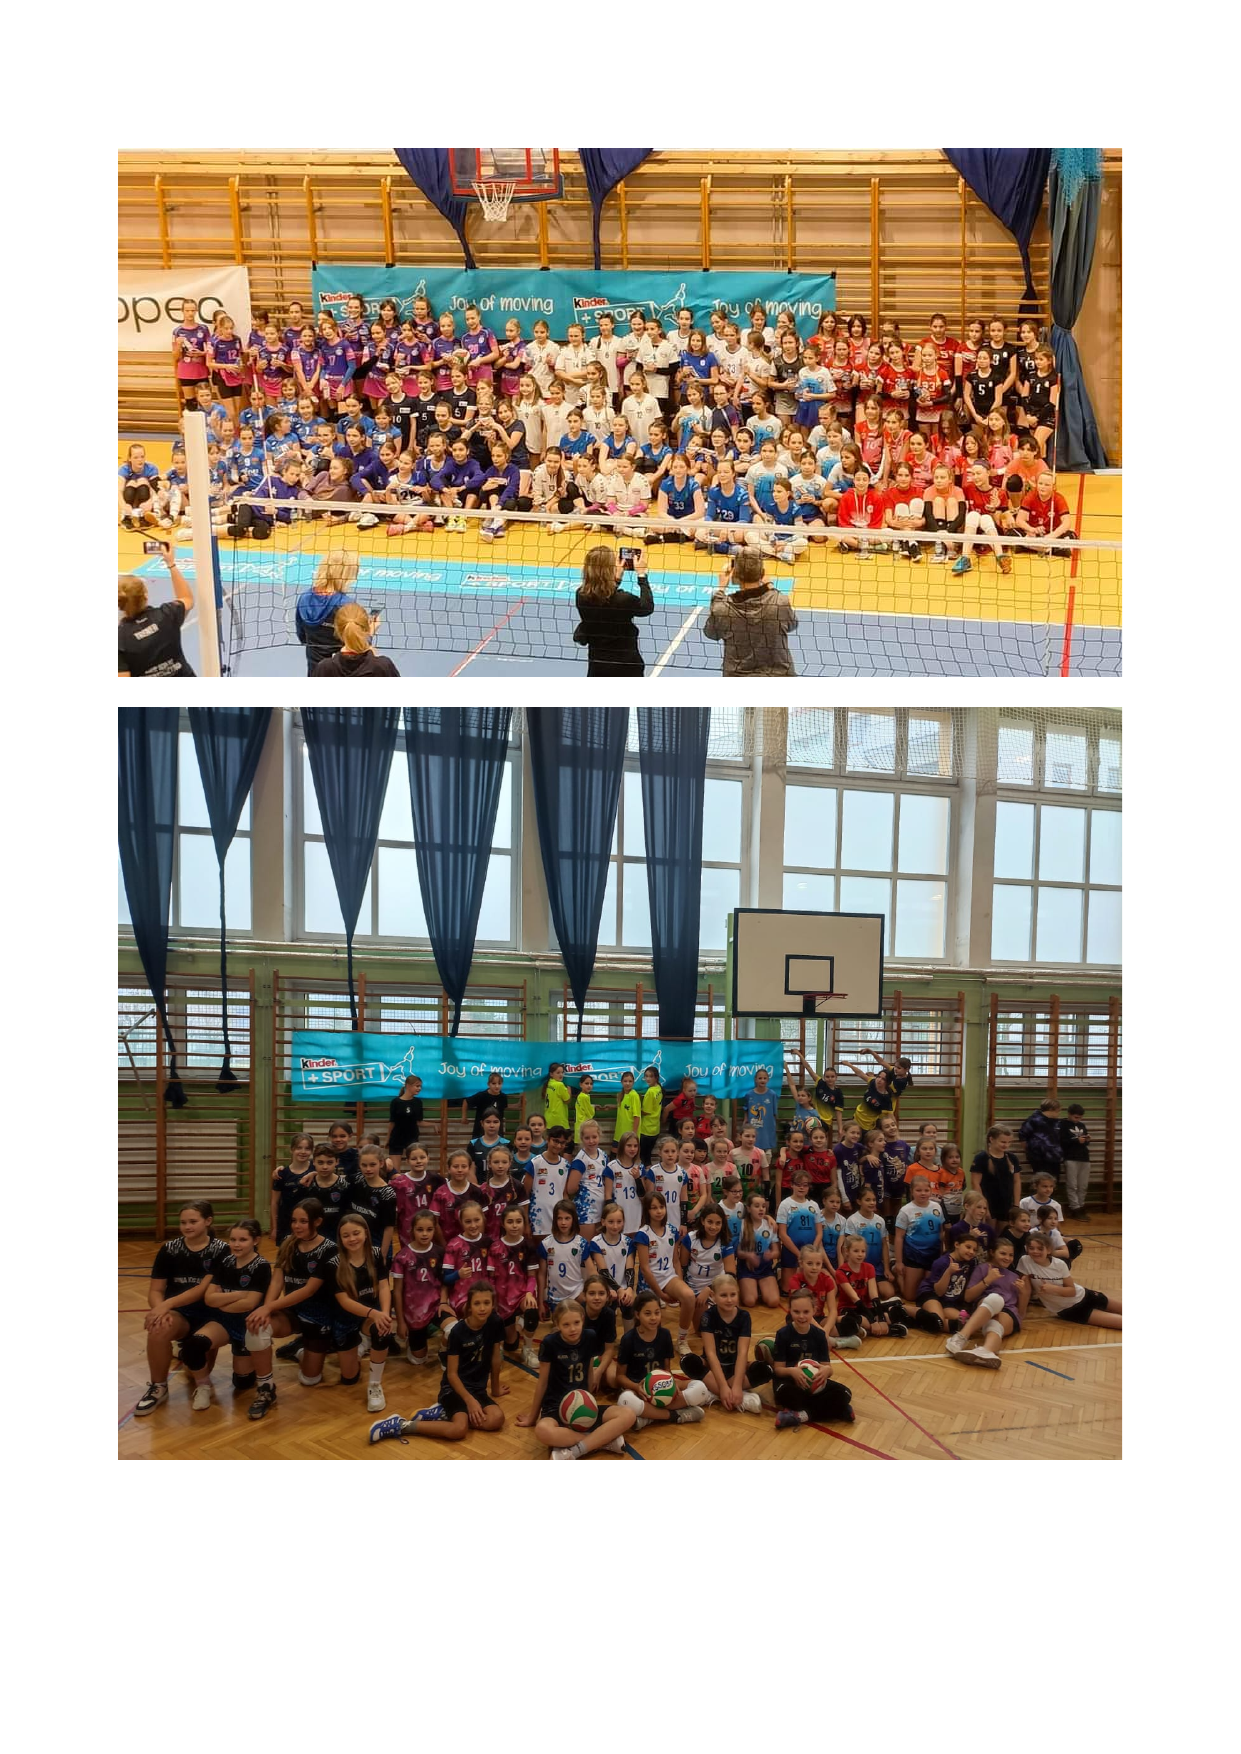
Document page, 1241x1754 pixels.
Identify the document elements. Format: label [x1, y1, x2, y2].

picture [118, 148, 1123, 677]
picture [118, 707, 1123, 1460]
